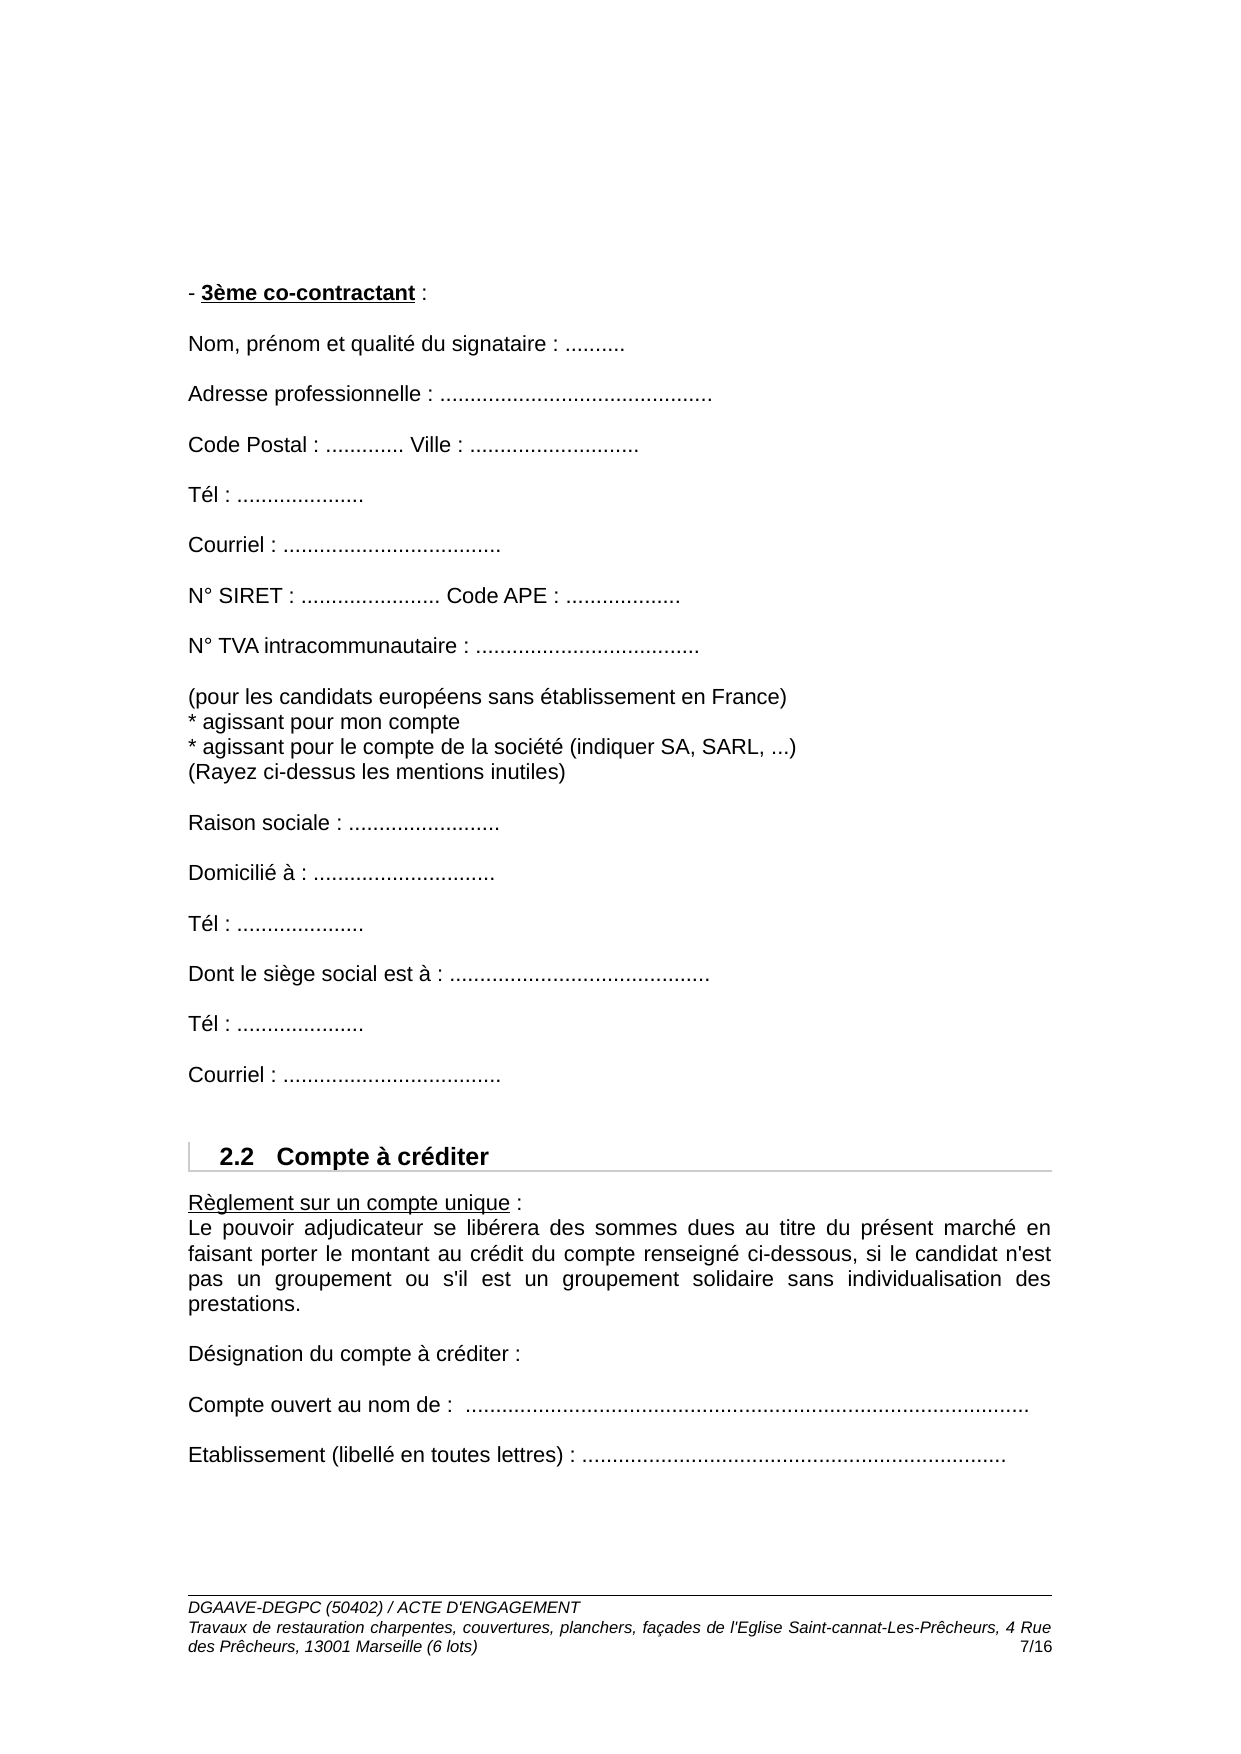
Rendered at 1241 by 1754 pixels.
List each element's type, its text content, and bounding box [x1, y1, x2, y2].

text * agissant pour le compte de la société (indiquer SA, SARL, ...) [188, 734, 1052, 759]
text Nom, prénom et qualité du signataire : .......... [188, 331, 1052, 356]
text Tél : ..................... [188, 910, 1052, 936]
text Raison sociale : ......................... [188, 809, 1052, 835]
text Règlement sur un compte unique : [188, 1190, 1052, 1215]
text Courriel : .................................... [188, 1062, 1052, 1087]
text - 3ème co-contractant : [188, 280, 1052, 305]
subtitle Compte à créditer [190, 1142, 1052, 1170]
text Tél : ..................... [188, 1011, 1052, 1036]
text Dont le siège social est à : ........................................... [188, 961, 1052, 986]
text Tél : ..................... [188, 482, 1052, 507]
text Domicilié à : .............................. [188, 860, 1052, 885]
text Code Postal : ............. Ville : ............................ [188, 431, 1052, 457]
text Adresse professionnelle : ............................................. [188, 381, 1052, 406]
text Courriel : .................................... [188, 532, 1052, 557]
text Etablissement (libellé en toutes lettres) : ...................................................................... [188, 1442, 1052, 1467]
text N° TVA intracommunautaire : ..................................... [188, 633, 1052, 658]
text * agissant pour mon compte [188, 709, 1052, 734]
text (Rayez ci-dessus les mentions inutiles) [188, 759, 1052, 784]
text N° SIRET : ....................... Code APE : ................... [188, 583, 1052, 608]
text Désignation du compte à créditer : [188, 1341, 1052, 1367]
text Le pouvoir adjudicateur se libérera des sommes dues au titre du présent marché en faisant porter le montant au crédit du compte renseigné ci-dessous, si le candidat n'est pas un groupement ou s'il est un groupement solidaire sans individualisation des prestations. [188, 1215, 1052, 1316]
text Compte ouvert au nom de : ............................................................................................. [188, 1392, 1052, 1417]
text (pour les candidats européens sans établissement en France) [188, 683, 1052, 709]
